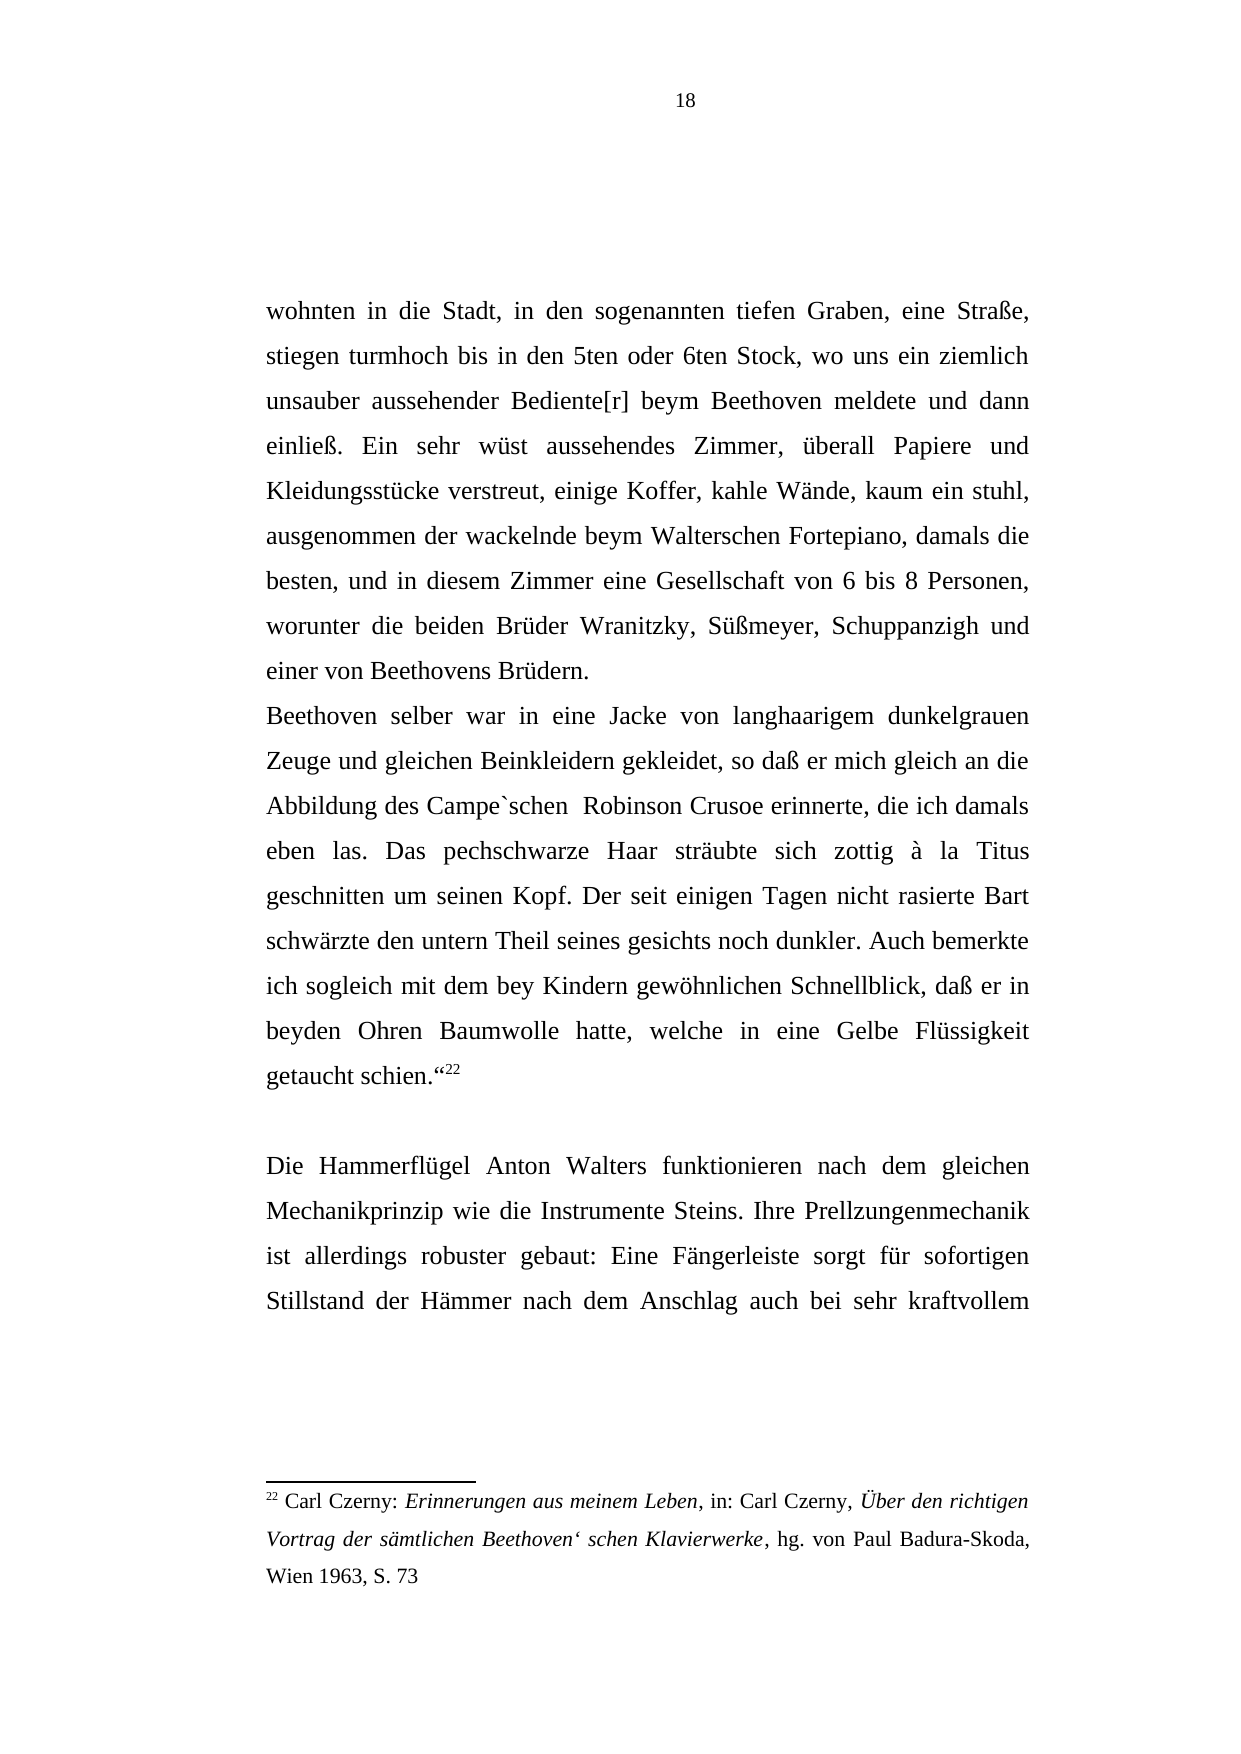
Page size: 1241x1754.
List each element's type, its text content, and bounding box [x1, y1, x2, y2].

text Carl Czerny: Erinnerungen aus meinem Leben, in: Carl Czerny, Über den richtigen Vortrag der sämtlichen Beethoven‘ schen Klavierwerke, hg. von Paul Badura-Skoda, Wien 1963, S. 73 [266, 1488, 1031, 1588]
text Beethoven selber war in eine Jacke von langhaarigem dunkelgrauen Zeuge und gleichen Beinkleidern gekleidet, so daß er mich gleich an die Abbildung des Campe`schen Robinson Crusoe erinnerte, die ich damals eben las. Das pechschwarze Haar sträubte sich zottig à la Titus geschnitten um seinen Kopf. Der seit einigen Tagen nicht rasierte Bart schwärzte den untern Theil seines gesichts noch dunkler. Auch bemerkte ich sogleich mit dem bey Kindern gewöhnlichen Schnellblick, daß er in beyden Ohren Baumwolle hatte, welche in eine Gelbe Flüssigkeit getaucht schien.“ [266, 700, 1031, 1090]
text Die Hammerflügel Anton Walters funktionieren nach dem gleichen Mechanikprinzip wie die Instrumente Steins. Ihre Prellzungenmechanik ist allerdings robuster gebaut: Eine Fängerleiste sorgt für sofortigen Stillstand der Hämmer nach dem Anschlag auch bei sehr kraftvollem Spiel. Klangliche Differenzierungsmöglichkeiten sind damit auch im Forte- und Fortissimobereich gegeben. [266, 1150, 1031, 1360]
text wohnten in die Stadt, in den sogenannten tiefen Graben, eine Straße, stiegen turmhoch bis in den 5ten oder 6ten Stock, wo uns ein ziemlich unsauber aussehender Bediente[r] beym Beethoven meldete und dann einließ. Ein sehr wüst aussehendes Zimmer, überall Papiere und Kleidungsstücke verstreut, einige Koffer, kahle Wände, kaum ein stuhl, ausgenommen der wackelnde beym Walterschen Fortepiano, damals die besten, und in diesem Zimmer eine Gesellschaft von 6 bis 8 Personen, worunter die beiden Brüder Wranitzky, Süßmeyer, Schuppanzigh und einer von Beethovens Brüdern. [266, 295, 1031, 685]
